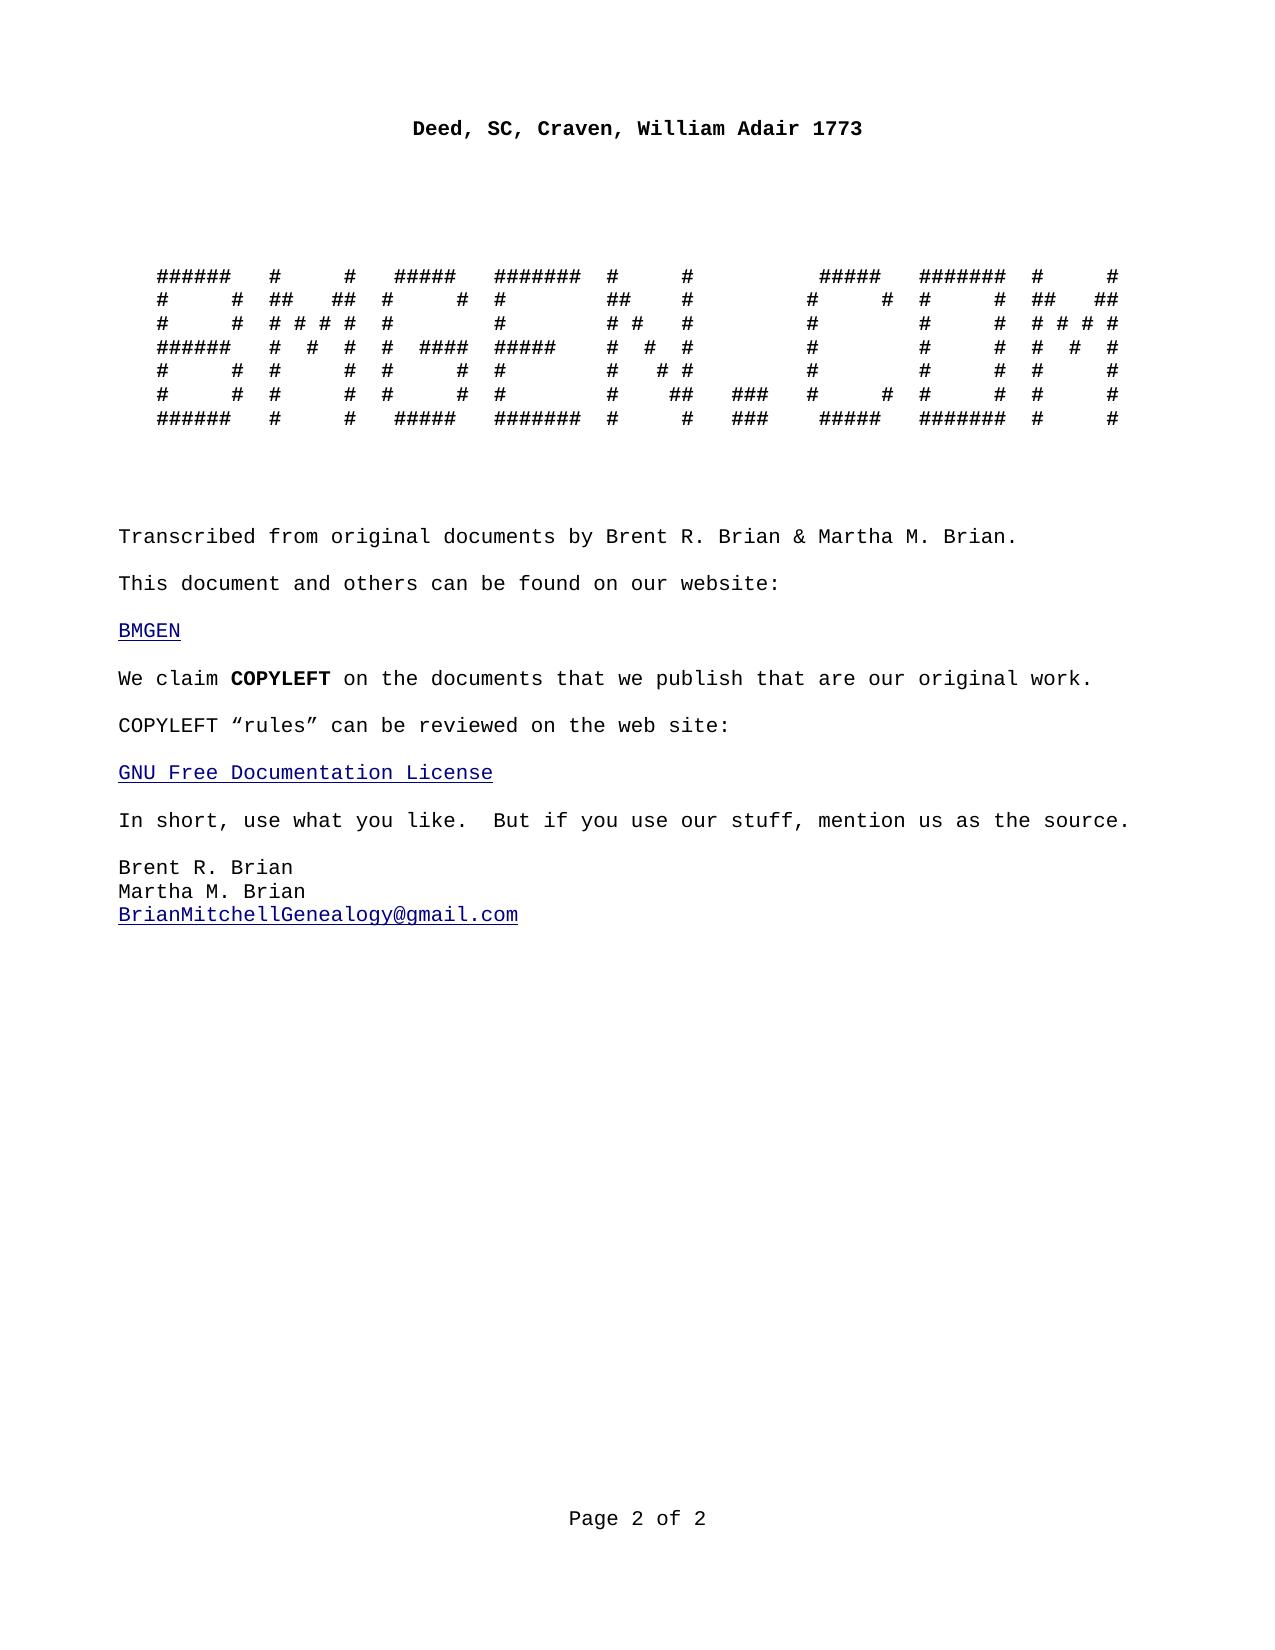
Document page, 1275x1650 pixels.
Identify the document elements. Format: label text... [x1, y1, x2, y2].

text COPYLEFT “rules” can be reviewed on the web site: [118, 715, 1157, 739]
text ###### # # # # #### ##### # # # # # # # # # [118, 337, 1157, 360]
text Transcribed from original documents by Brent R. Brian & Martha M. Brian. [118, 526, 1157, 549]
text # # # # # # # # # # # # # # # [118, 360, 1157, 384]
text ###### # # ##### ####### # # ### ##### ####### # # [118, 408, 1157, 431]
text We claim COPYLEFT on the documents that we publish that are our original work. [118, 668, 1157, 691]
text Martha M. Brian [118, 881, 1157, 904]
text # # # # # # # # ## ### # # # # # # [118, 384, 1157, 408]
text GNU Free Documentation License [118, 762, 1157, 786]
text In short, use what you like. But if you use our stuff, mention us as the source. [118, 810, 1157, 833]
text # # # # # # # # # # # # # # # # # # [118, 313, 1157, 337]
text BMGEN [118, 621, 1157, 644]
text BrianMitchellGenealogy@gmail.com [118, 904, 1157, 928]
text # # ## ## # # # ## # # # # # ## ## [118, 289, 1157, 313]
text ###### # # ##### ####### # # ##### ####### # # [118, 266, 1157, 289]
text Brent R. Brian [118, 857, 1157, 881]
text This document and others can be found on our website: [118, 573, 1157, 597]
